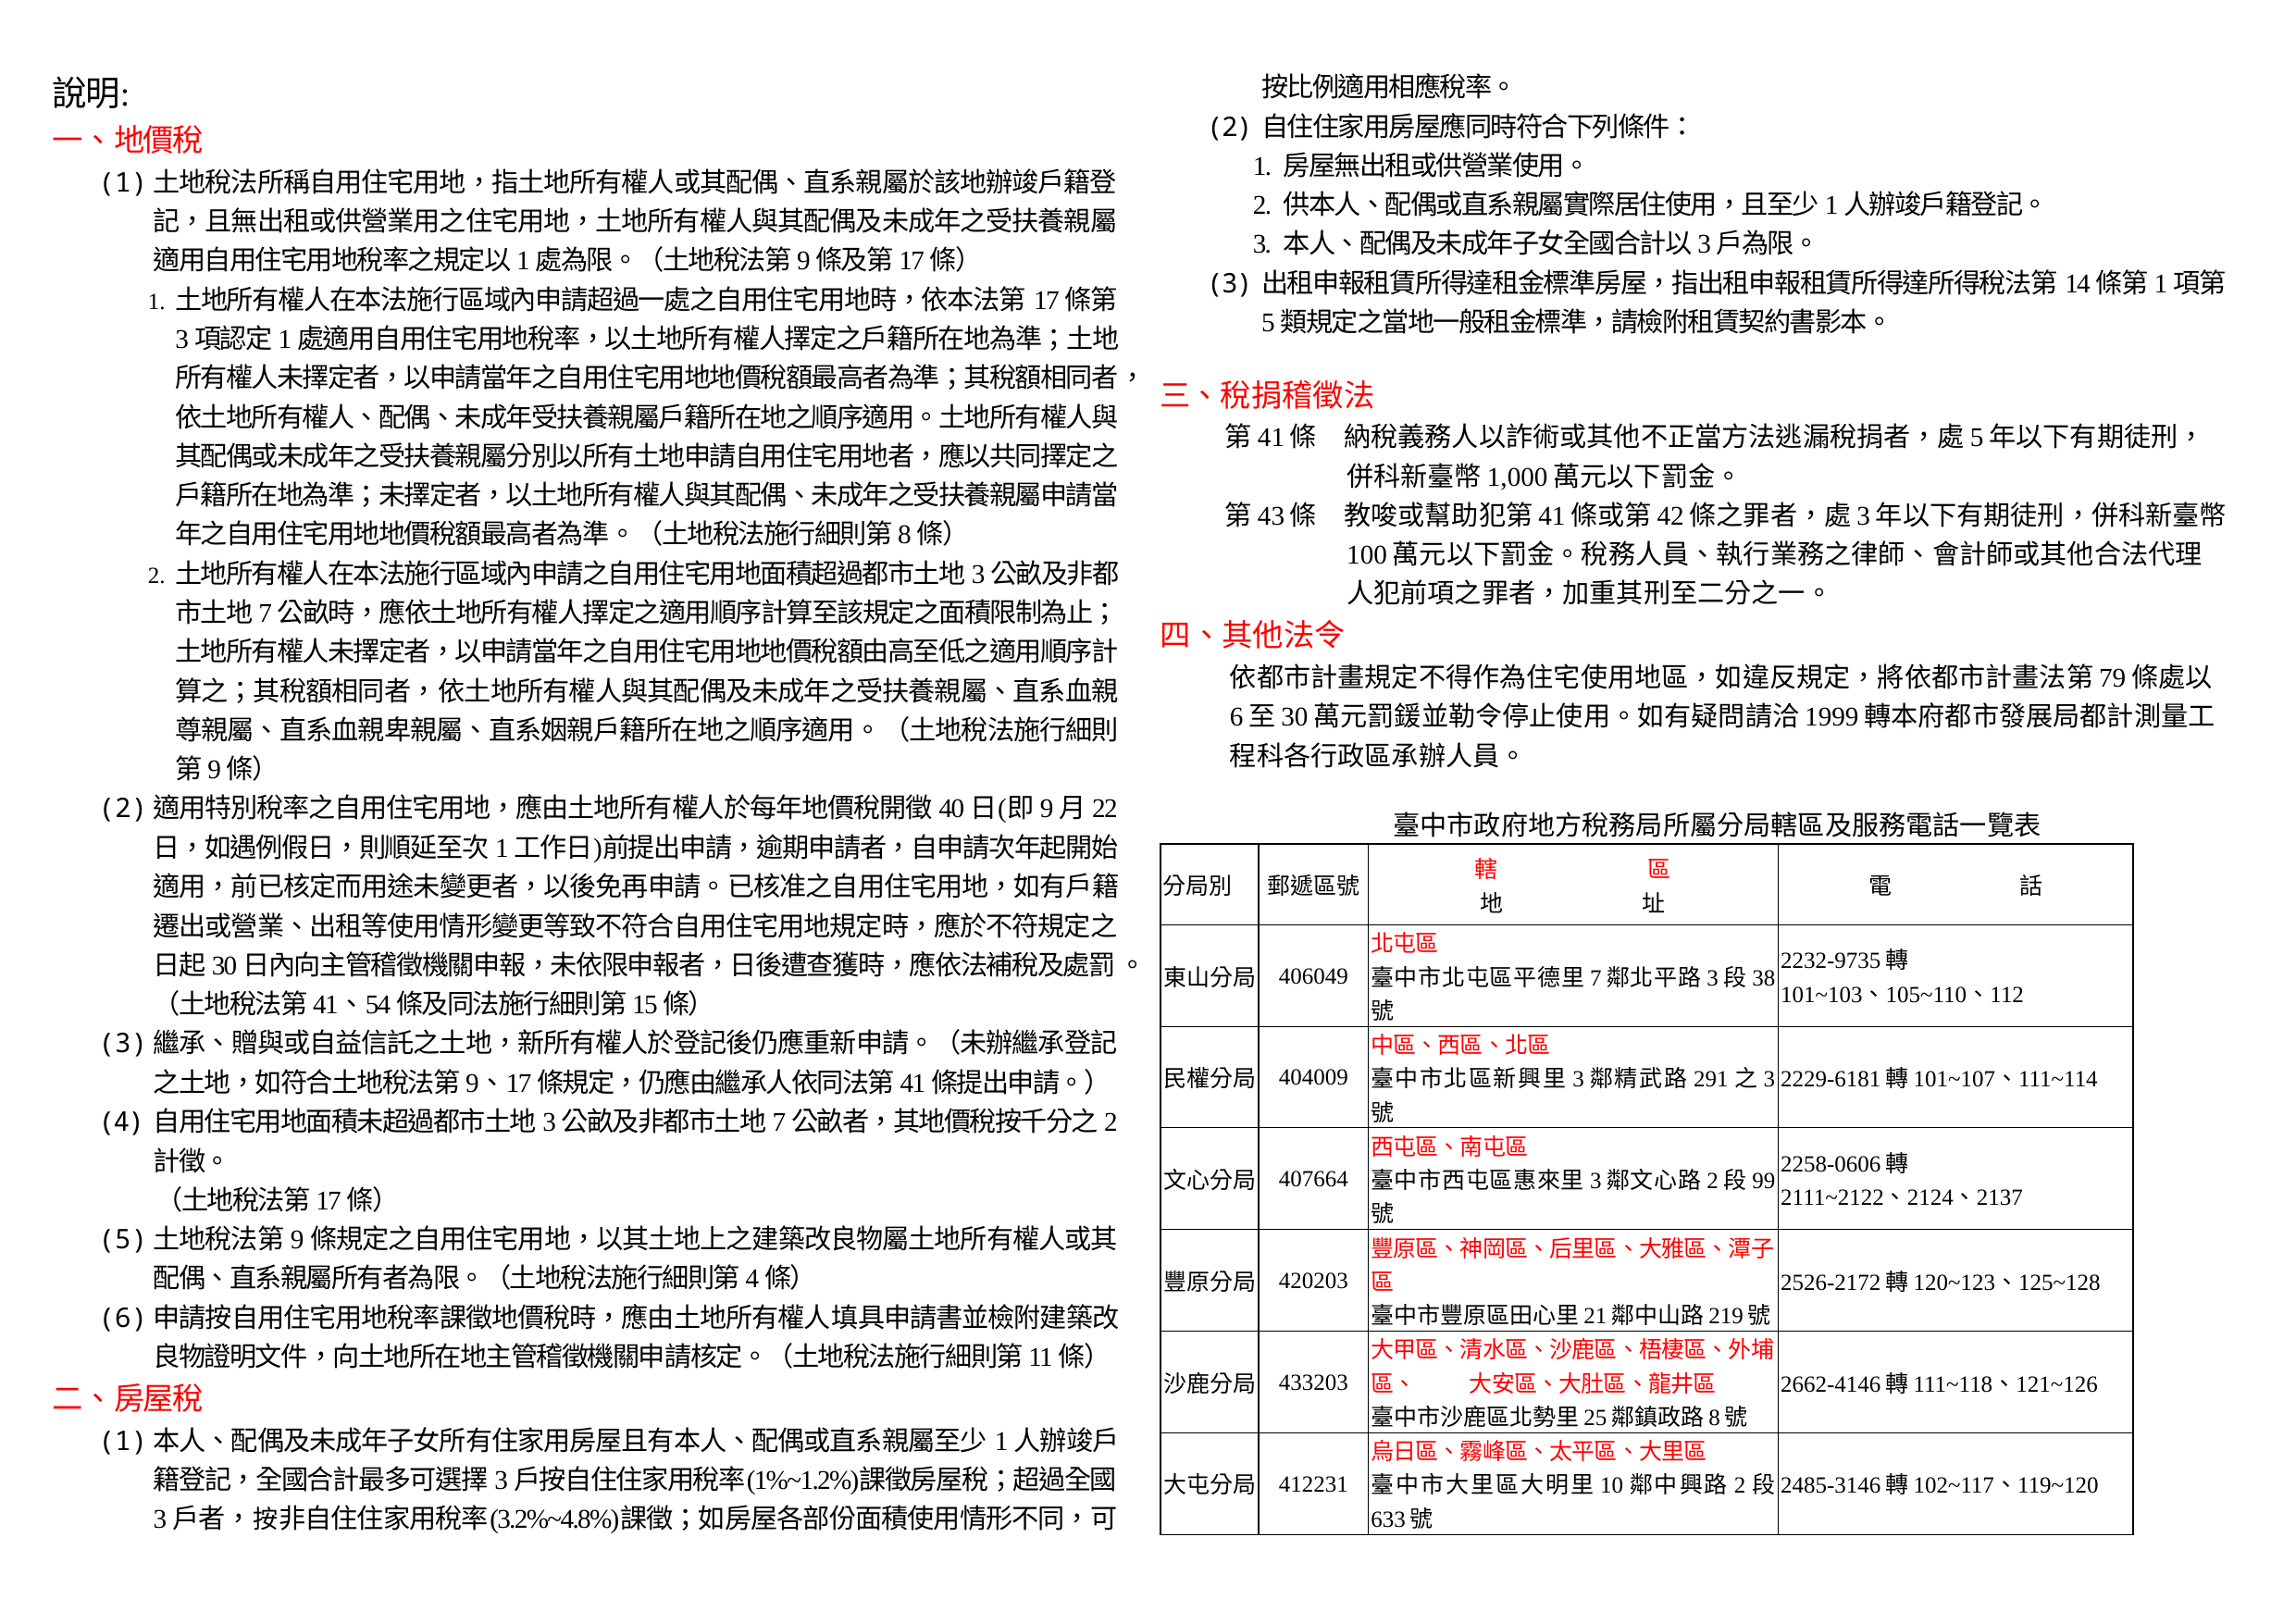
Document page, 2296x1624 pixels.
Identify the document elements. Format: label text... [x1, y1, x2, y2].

text 說明: [52, 66, 1103, 116]
table_cell 沙鹿分局 [1161, 1332, 1258, 1432]
list 房屋無出租或供營業使用。 [1253, 144, 2228, 183]
table_cell 412231 [1260, 1433, 1368, 1533]
list 土地稅法所稱自用住宅用地，指土地所有權人或其配偶、直系親屬於該地辦竣戶籍登記，且無出租或供營業用之住宅用地，土地所有權人與其配偶及未成年之受扶養親屬適用自用住宅用地稅率之規定以1處為限。（土地稅法第9條及第17條） [98, 160, 1119, 278]
text 臺中市政府地方稅務局所屬分局轄區及服務電話一覽表 [1160, 804, 2228, 843]
table_cell 北屯區 臺中市北屯區平德里7鄰北平路3段38號 [1369, 925, 1778, 1025]
table_cell 407664 [1260, 1128, 1368, 1229]
table_cell 406049 [1260, 925, 1368, 1025]
list 自用住宅用地面積未超過都市土地3公畝及非都市土地7公畝者，其地價稅按千分之2計徵。 [98, 1100, 1119, 1178]
list 二、房屋稅 [52, 1374, 1119, 1419]
text 第41條 納稅義務人以詐術或其他不正當方法逃漏稅捐者，處5年以下有期徒刑，併科新臺幣1,000萬元以下罰金。 [1225, 415, 2228, 493]
list 適用特別稅率之自用住宅用地，應由土地所有權人於每年地價稅開徵40日(即9月22日，如遇例假日，則順延至次1工作日)前提出申請，逾期申請者，自申請次年起開始適用，前已核定而用途未變更者，以後免再申請。已核准之自用住宅用地，如有戶籍遷出或營業、出租等使用情形變更等致不符合自用住宅用地規定時，應於不符規定之日起30日內向主管稽徵機關申報，未依限申報者，日後遭查獲時，應依法補稅及處罰。（土地稅法第41、54條及同法施行細則第15條） [98, 787, 1119, 1022]
list 繼承、贈與或自益信託之土地，新所有權人於登記後仍應重新申請。（未辦繼承登記之土地，如符合土地稅法第9、17條規定，仍應由繼承人依同法第41條提出申請。） [98, 1022, 1119, 1100]
table_header 電 話 [1779, 845, 2132, 924]
table_cell 東山分局 [1161, 925, 1258, 1025]
text （土地稅法第17條） [147, 1178, 1077, 1218]
list 申請按自用住宅用地稅率課徵地價稅時，應由土地所有權人填具申請書並檢附建築改良物證明文件，向土地所在地主管稽徵機關申請核定。（土地稅法施行細則第11條） [98, 1295, 1119, 1374]
table_header 轄 區 地 址 [1369, 845, 1778, 924]
table_header 郵遞區號 [1260, 845, 1368, 924]
table_cell 民權分局 [1161, 1027, 1258, 1127]
list 一、地價稅 [52, 116, 1119, 160]
list 供本人、配偶或直系親屬實際居住使用，且至少1人辦竣戶籍登記。 [1253, 183, 2228, 222]
list 按比例適用相應稅率。 [1207, 66, 2228, 105]
table_header 分局別 [1161, 845, 1258, 924]
list 出租申報租賃所得達租金標準房屋，指出租申報租賃所得達所得稅法第14條第1項第5類規定之當地一般租金標準，請檢附租賃契約書影本。 [1207, 261, 2228, 371]
list 土地稅法第9條規定之自用住宅用地，以其土地上之建築改良物屬土地所有權人或其配偶、直系親屬所有者為限。（土地稅法施行細則第4條） [98, 1218, 1119, 1295]
table_cell 大甲區、清水區、沙鹿區、梧棲區、外埔區、 大安區、大肚區、龍井區 臺中市沙鹿區北勢里25鄰鎮政路8號 [1369, 1332, 1778, 1432]
table_cell 404009 [1260, 1027, 1368, 1127]
text 第43條 教唆或幫助犯第41條或第42條之罪者，處3年以下有期徒刑，併科新臺幣100萬元以下罰金。稅務人員、執行業務之律師、會計師或其他合法代理人犯前項之罪者，加重其刑至二分之一。 [1225, 493, 2228, 611]
table_cell 2258-0606轉2111~2122、2124、2137 [1779, 1128, 2132, 1229]
table_cell 中區、西區、北區 臺中市北區新興里3鄰精武路291之3號 [1369, 1027, 1778, 1127]
table_cell 文心分局 [1161, 1128, 1258, 1229]
text 四、其他法令 [1160, 611, 2228, 655]
table_cell 烏日區、霧峰區、太平區、大里區 臺中市大里區大明里10鄰中興路2段633號 [1369, 1433, 1778, 1533]
table_cell 2229-6181轉101~107、111~114 [1779, 1027, 2132, 1127]
list 土地所有權人在本法施行區域內申請超過一處之自用住宅用地時，依本法第17條第3項認定1處適用自用住宅用地稅率，以土地所有權人擇定之戶籍所在地為準；土地所有權人未擇定者，以申請當年之自用住宅用地地價稅額最高者為準；其稅額相同者，依土地所有權人、配偶、未成年受扶養親屬戶籍所在地之順序適用。土地所有權人與其配偶或未成年之受扶養親屬分別以所有土地申請自用住宅用地者，應以共同擇定之戶籍所在地為準；未擇定者，以土地所有權人與其配偶、未成年之受扶養親屬申請當年之自用住宅用地地價稅額最高者為準。（土地稅法施行細則第8條） [147, 278, 1119, 552]
table_cell 豐原分局 [1161, 1230, 1258, 1331]
table_cell 豐原區、神岡區、后里區、大雅區、潭子區 臺中市豐原區田心里21鄰中山路219號 [1369, 1230, 1778, 1331]
table_cell 大屯分局 [1161, 1433, 1258, 1533]
table_cell 420203 [1260, 1230, 1368, 1331]
text 依都市計畫規定不得作為住宅使用地區，如違反規定，將依都市計畫法第79條處以6至30萬元罰鍰並勒令停止使用。如有疑問請洽1999轉本府都市發展局都計測量工程科各行政區承辦人員。 [1230, 655, 2228, 773]
table_cell 433203 [1260, 1332, 1368, 1432]
table_cell 西屯區、南屯區 臺中市西屯區惠來里3鄰文心路2段99號 [1369, 1128, 1778, 1229]
list 土地所有權人在本法施行區域內申請之自用住宅用地面積超過都市土地3公畝及非都市土地7公畝時，應依土地所有權人擇定之適用順序計算至該規定之面積限制為止；土地所有權人未擇定者，以申請當年之自用住宅用地地價稅額由高至低之適用順序計算之；其稅額相同者，依土地所有權人與其配偶及未成年之受扶養親屬、直系血親尊親屬、直系血親卑親屬、直系姻親戶籍所在地之順序適用。（土地稅法施行細則第9條） [147, 552, 1119, 787]
list 自住住家用房屋應同時符合下列條件： [1207, 105, 2228, 144]
list 三、稅捐稽徵法 [1160, 371, 2228, 415]
table_cell 2485-3146轉102~117、119~120 [1779, 1433, 2132, 1533]
list 本人、配偶及未成年子女所有住家用房屋且有本人、配偶或直系親屬至少1人辦竣戶籍登記，全國合計最多可選擇3戶按自住住家用稅率(1%~1.2%)課徵房屋稅；超過全國3戶者，按非自住住家用稅率(3.2%~4.8%)課徵；如房屋各部份面積使用情形不同，可 [98, 1419, 1119, 1536]
list 本人、配偶及未成年子女全國合計以3戶為限。 [1252, 222, 2228, 261]
table_cell 2232-9735轉101~103、105~110、112 [1779, 925, 2132, 1025]
table_cell 2526-2172轉120~123、125~128 [1779, 1230, 2132, 1331]
table_cell 2662-4146轉111~118、121~126 [1779, 1332, 2132, 1432]
